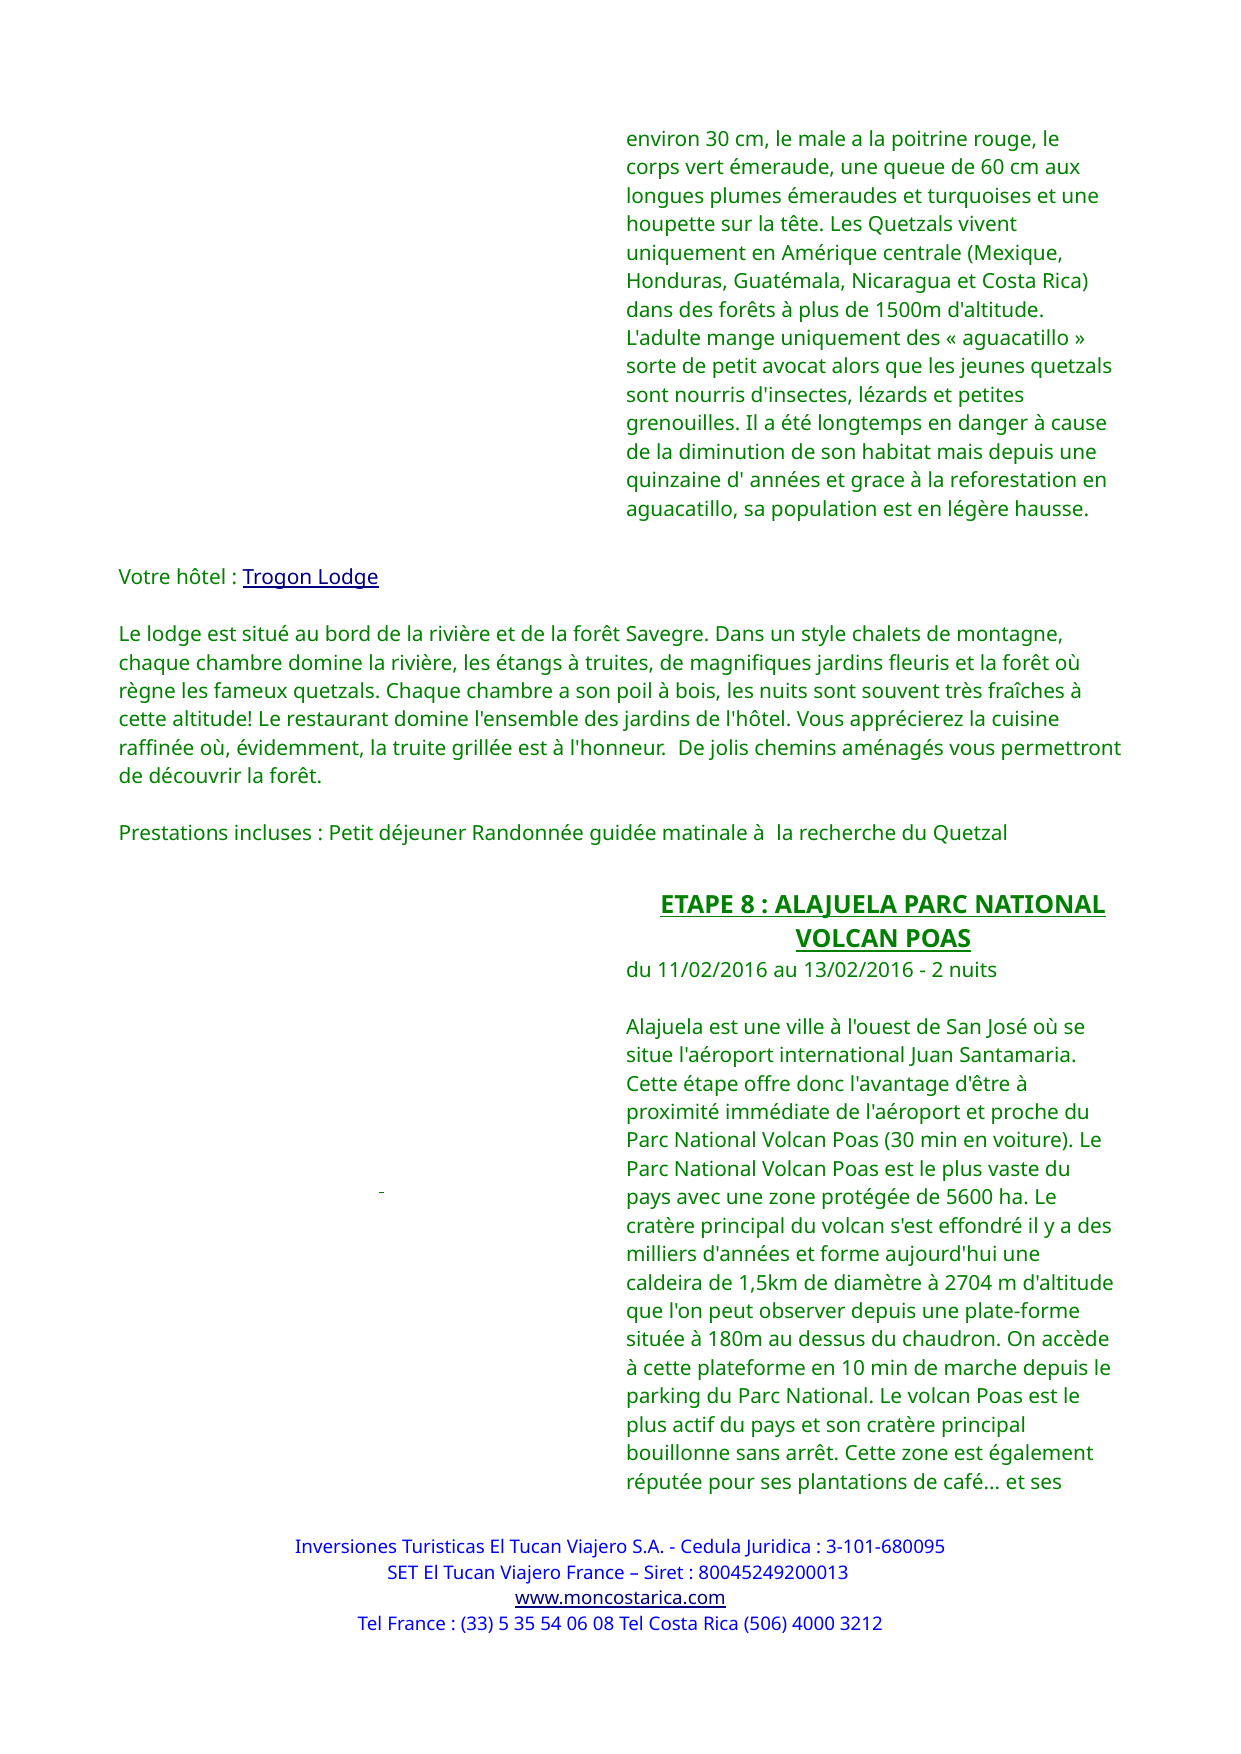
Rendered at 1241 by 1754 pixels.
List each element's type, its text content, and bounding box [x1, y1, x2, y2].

table_header environ 30 cm, le male a la poitrine rouge, le corps vert émeraude, une queue de 60 cm aux longues plumes émeraudes et turquoises et une houpette sur la tête. Les Quetzals vivent uniquement en Amérique centrale (Mexique, Honduras, Guatémala, Nicaragua et Costa Rica) dans des forêts à plus de 1500m d'altitude. L'adulte mange uniquement des « aguacatillo » sorte de petit avocat alors que les jeunes quetzals sont nourris d'insectes, lézards et petites grenouilles. Il a été longtemps en danger à cause de la diminution de son habitat mais depuis une quinzaine d' années et grace à la reforestation en aguacatillo, sa population est en légère hausse. [620, 118, 1122, 528]
table_header ETAPE 8 : ALAJUELA PARC NATIONAL VOLCAN POAS du 11/02/2016 au 13/02/2016 - 2 nuits Alajuela est une ville à l'ouest de San José où se situe l'aéroport international Juan Santamaria. Cette étape offre donc l'avantage d'être à proximité immédiate de l'aéroport et proche du Parc National Volcan Poas (30 min en voiture). Le Parc National Volcan Poas est le plus vaste du pays avec une zone protégée de 5600 ha. Le cratère principal du volcan s'est effondré il y a des milliers d'années et forme aujourd'hui une caldeira de 1,5km de diamètre à 2704 m d'altitude que l'on peut observer depuis une plate-forme située à 180m au dessus du chaudron. On accède à cette plateforme en 10 min de marche depuis le parking du Parc National. Le volcan Poas est le plus actif du pays et son cratère principal bouillonne sans arrêt. Cette zone est également réputée pour ses plantations de café... et ses [620, 881, 1122, 1501]
text Le lodge est situé au bord de la rivière et de la forêt Savegre. Dans un style chalets de montagne, chaque chambre domine la rivière, les étangs à truites, de magnifiques jardins fleuris et la forêt où règne les fameux quetzals. Chaque chambre a son poil à bois, les nuits sont souvent très fraîches à cette altitude! Le restaurant domine l'ensemble des jardins de l'hôtel. Vous apprécierez la cuisine raffinée où, évidemment, la truite grillée est à l'honneur. De jolis chemins aménagés vous permettront de découvrir la forêt. [118, 619, 1122, 790]
text Prestations incluses : Petit déjeuner Randonnée guidée matinale à la recherche du Quetzal [118, 818, 1122, 847]
text Votre hôtel : Trogon Lodge [118, 562, 1122, 590]
table_header [118, 881, 620, 1501]
table_header [118, 118, 620, 528]
